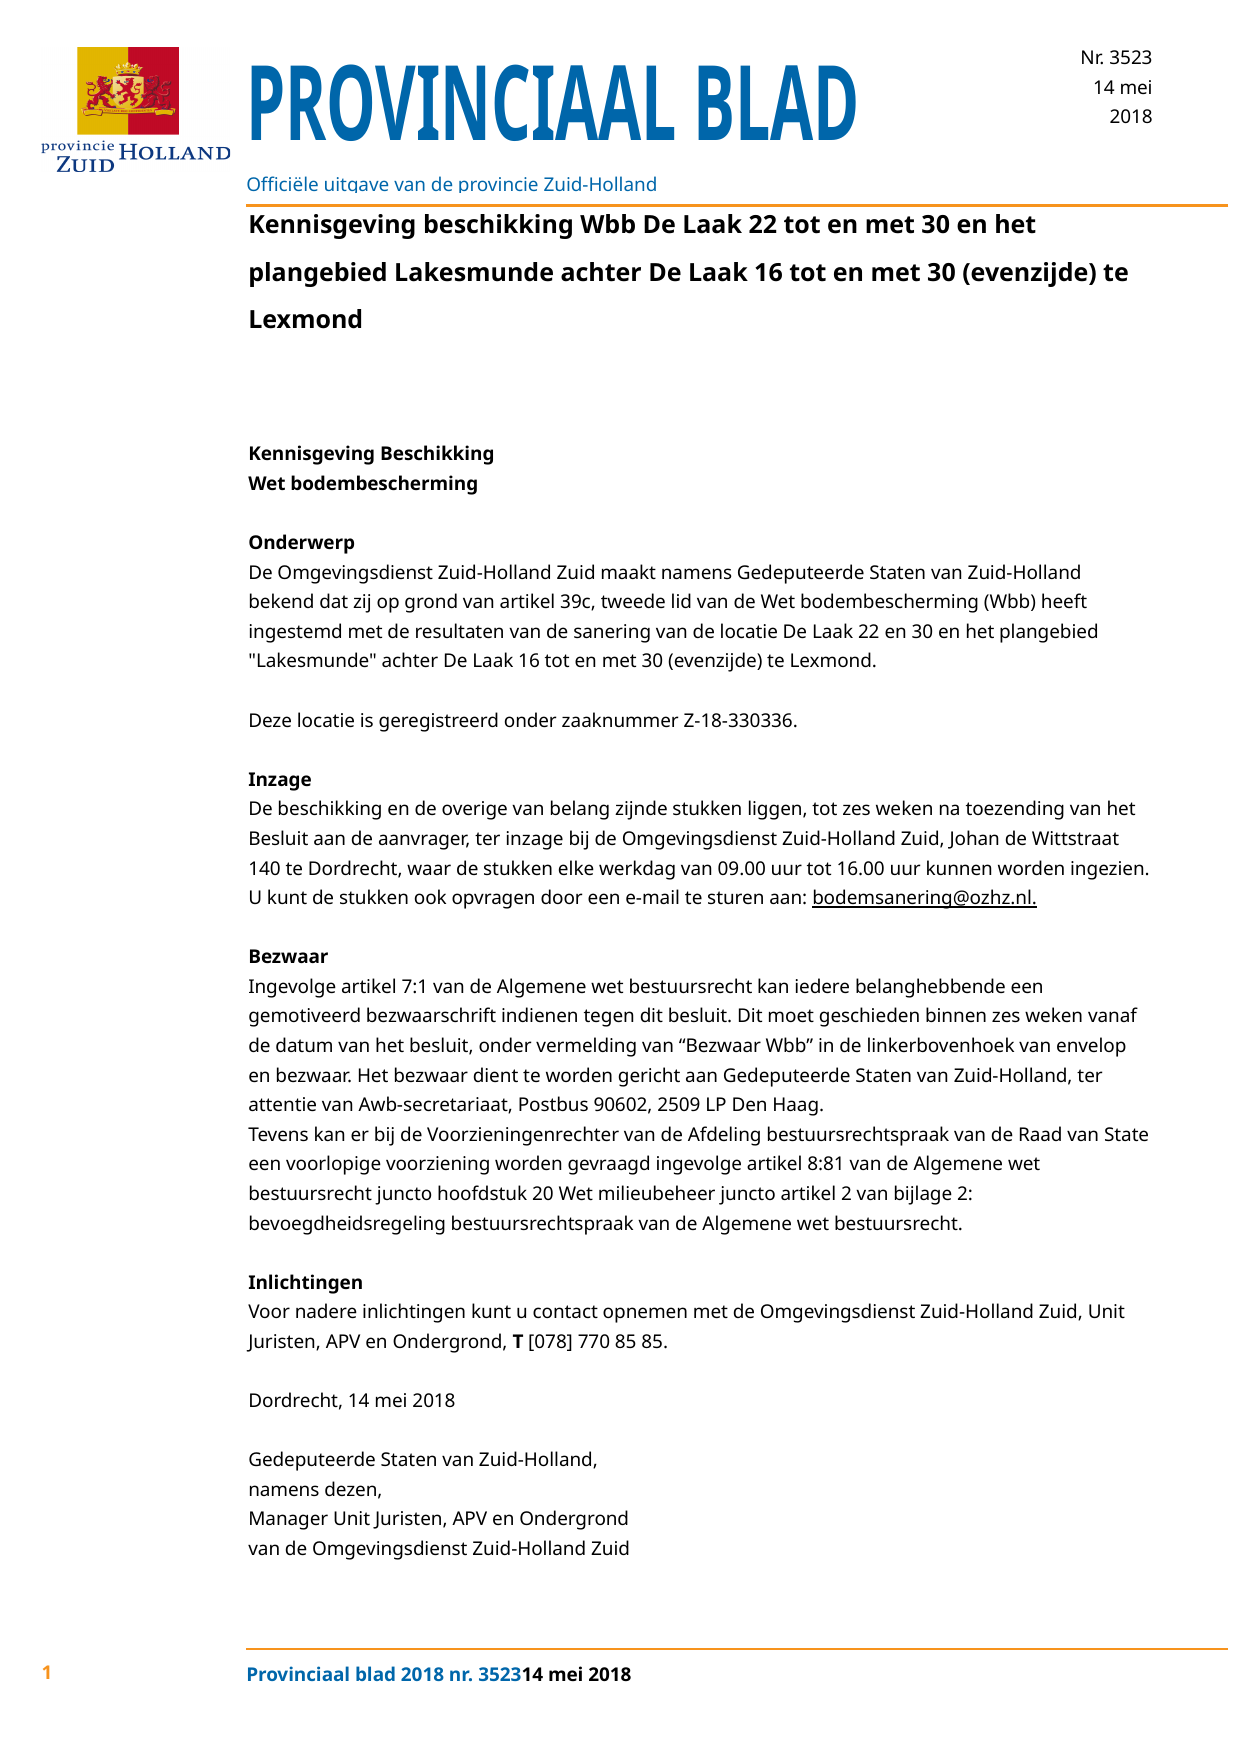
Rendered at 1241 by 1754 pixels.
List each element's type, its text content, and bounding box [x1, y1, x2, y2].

text Deze locatie is geregistreerd onder zaaknummer Z-18-330336. [248, 707, 1152, 732]
text Kennisgeving beschikking Wbb De Laak 22 tot en met 30 en het plangebied Lakesmunde achter De Laak 16 tot en met 30 (evenzijde) te Lexmond [248, 207, 1152, 336]
text Wet bodembescherming [248, 470, 1152, 496]
text Inzage [248, 766, 1152, 792]
text Ingevolge artikel 7:1 van de Algemene wet bestuursrecht kan iedere belanghebbende een gemotiveerd bezwaarschrift indienen tegen dit besluit. Dit moet geschieden binnen zes weken vanaf de datum van het besluit, onder vermelding van “Bezwaar Wbb” in de linkerbovenhoek van envelop en bezwaar. Het bezwaar dient te worden gericht aan Gedeputeerde Staten van Zuid-Holland, ter attentie van Awb-secretariaat, Postbus 90602, 2509 LP Den Haag. [248, 973, 1152, 1117]
text De beschikking en de overige van belang zijnde stukken liggen, tot zes weken na toezending van het Besluit aan de aanvrager, ter inzage bij de Omgevingsdienst Zuid-Holland Zuid, Johan de Wittstraat 140 te Dordrecht, waar de stukken elke werkdag van 09.00 uur tot 16.00 uur kunnen worden ingezien. U kunt de stukken ook opvragen door een e-mail te sturen aan: bodemsanering@ozhz.nl. [248, 796, 1152, 910]
text Kennisgeving Beschikking [248, 441, 1152, 466]
picture [41, 47, 231, 172]
text Gedeputeerde Staten van Zuid-Holland, [248, 1446, 1152, 1472]
text De Omgevingsdienst Zuid-Holland Zuid maakt namens Gedeputeerde Staten van Zuid-Holland bekend dat zij op grond van artikel 39c, tweede lid van de Wet bodembescherming (Wbb) heeft ingestemd met de resultaten van de sanering van de locatie De Laak 22 en 30 en het plangebied "Lakesmunde" achter De Laak 16 tot en met 30 (evenzijde) te Lexmond. [248, 559, 1152, 673]
text Onderwerp [248, 529, 1152, 555]
text namens dezen, [248, 1476, 1152, 1502]
text Voor nadere inlichtingen kunt u contact opnemen met de Omgevingsdienst Zuid-Holland Zuid, Unit Juristen, APV en Ondergrond, T [078] 770 85 85. [248, 1298, 1152, 1354]
text Bezwaar [248, 943, 1152, 969]
text Manager Unit Juristen, APV en Ondergrond [248, 1506, 1152, 1531]
text Dordrecht, 14 mei 2018 [248, 1387, 1152, 1413]
text van de Omgevingsdienst Zuid-Holland Zuid [248, 1535, 1152, 1561]
text Inlichtingen [248, 1269, 1152, 1294]
text Tevens kan er bij de Voorzieningenrechter van de Afdeling bestuursrechtspraak van de Raad van State een voorlopige voorziening worden gevraagd ingevolge artikel 8:81 van de Algemene wet bestuursrecht juncto hoofdstuk 20 Wet milieubeheer juncto artikel 2 van bijlage 2: bevoegdheidsregeling bestuursrechtspraak van de Algemene wet bestuursrecht. [248, 1121, 1152, 1235]
